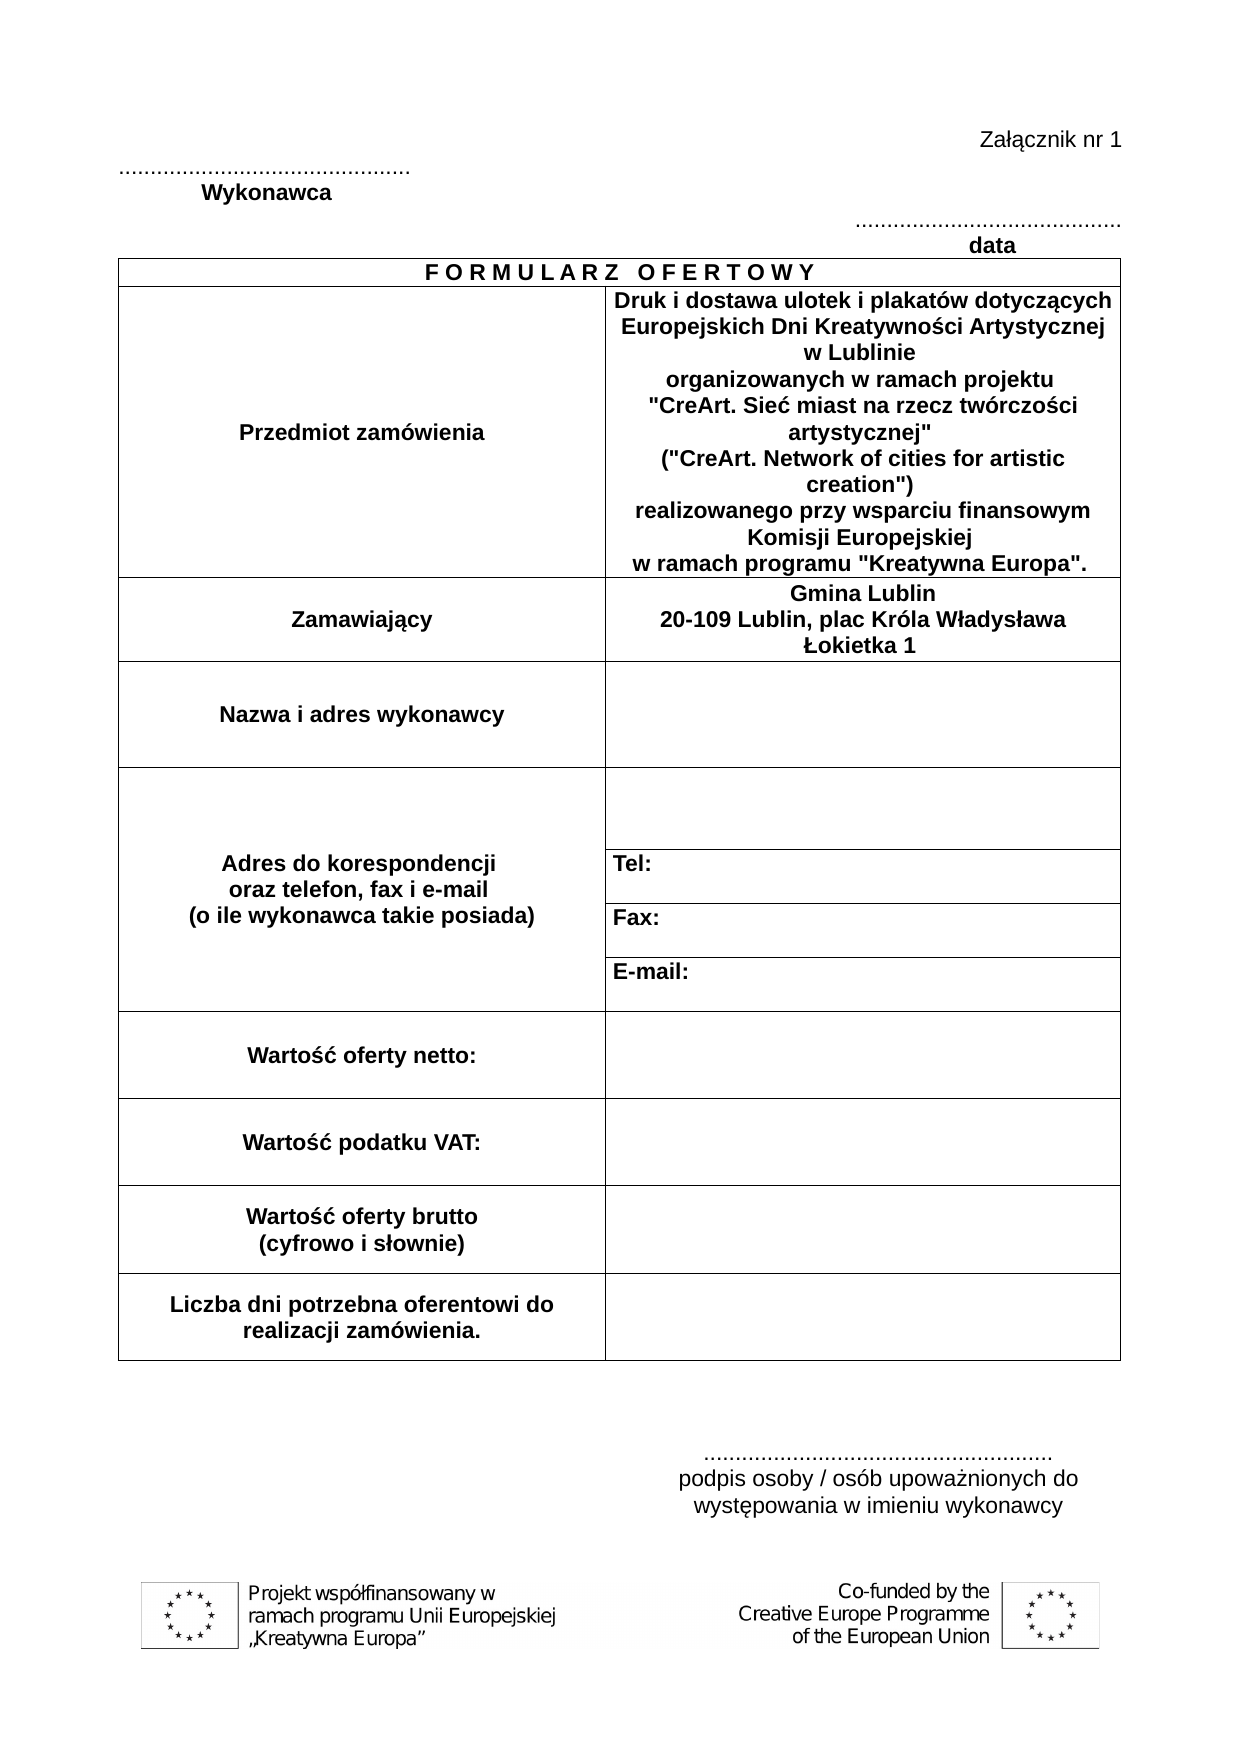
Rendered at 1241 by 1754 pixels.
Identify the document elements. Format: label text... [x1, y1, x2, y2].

table_cell [606, 768, 1120, 849]
text ....................................................... [561, 1439, 1122, 1465]
table_cell Gmina Lublin 20-109 Lublin, plac Króla Władysława Łokietka 1 [606, 578, 1120, 661]
table_cell Wartość podatku VAT: [119, 1099, 605, 1185]
table_cell [606, 1099, 1120, 1185]
table_cell Fax: [606, 904, 1120, 957]
table_cell Tel: [606, 850, 1120, 903]
picture [141, 1582, 1100, 1649]
table_cell [606, 662, 1120, 767]
table_cell E-mail: [606, 958, 1120, 1011]
table_cell [606, 1186, 1120, 1273]
text .......................................... [118, 206, 1122, 232]
table_cell Wartość oferty netto: [119, 1012, 605, 1098]
text Wykonawca [118, 179, 1122, 206]
table_cell Zamawiający [119, 578, 605, 661]
text podpis osoby / osób upoważnionych do [561, 1465, 1122, 1492]
text data [118, 232, 1122, 258]
text .............................................. [118, 153, 1122, 179]
table_cell Wartość oferty brutto (cyfrowo i słownie) [119, 1186, 605, 1273]
table_cell Liczba dni potrzebna oferentowi do realizacji zamówienia. [119, 1274, 605, 1360]
table_cell Druk i dostawa ulotek i plakatów dotyczących Europejskich Dni Kreatywności Artystycznej w Lublinie organizowanych w ramach projektu "CreArt. Sieć miast na rzecz twórczości artystycznej" ("CreArt. Network of cities for artistic creation") realizowanego przy wsparciu finansowym Komisji Europejskiej w ramach programu "Kreatywna Europa". [606, 287, 1120, 577]
table_cell Adres do korespondencji oraz telefon, fax i e-mail (o ile wykonawca takie posiada) [119, 768, 605, 1011]
table_cell Nazwa i adres wykonawcy [119, 662, 605, 767]
text Załącznik nr 1 [118, 126, 1122, 153]
table_cell Przedmiot zamówienia [119, 287, 605, 577]
table_header F O R M U L A R Z O F E R T O W Y [119, 259, 1120, 286]
table_cell [606, 1012, 1120, 1098]
text występowania w imieniu wykonawcy [561, 1492, 1122, 1518]
table_cell [606, 1274, 1120, 1360]
